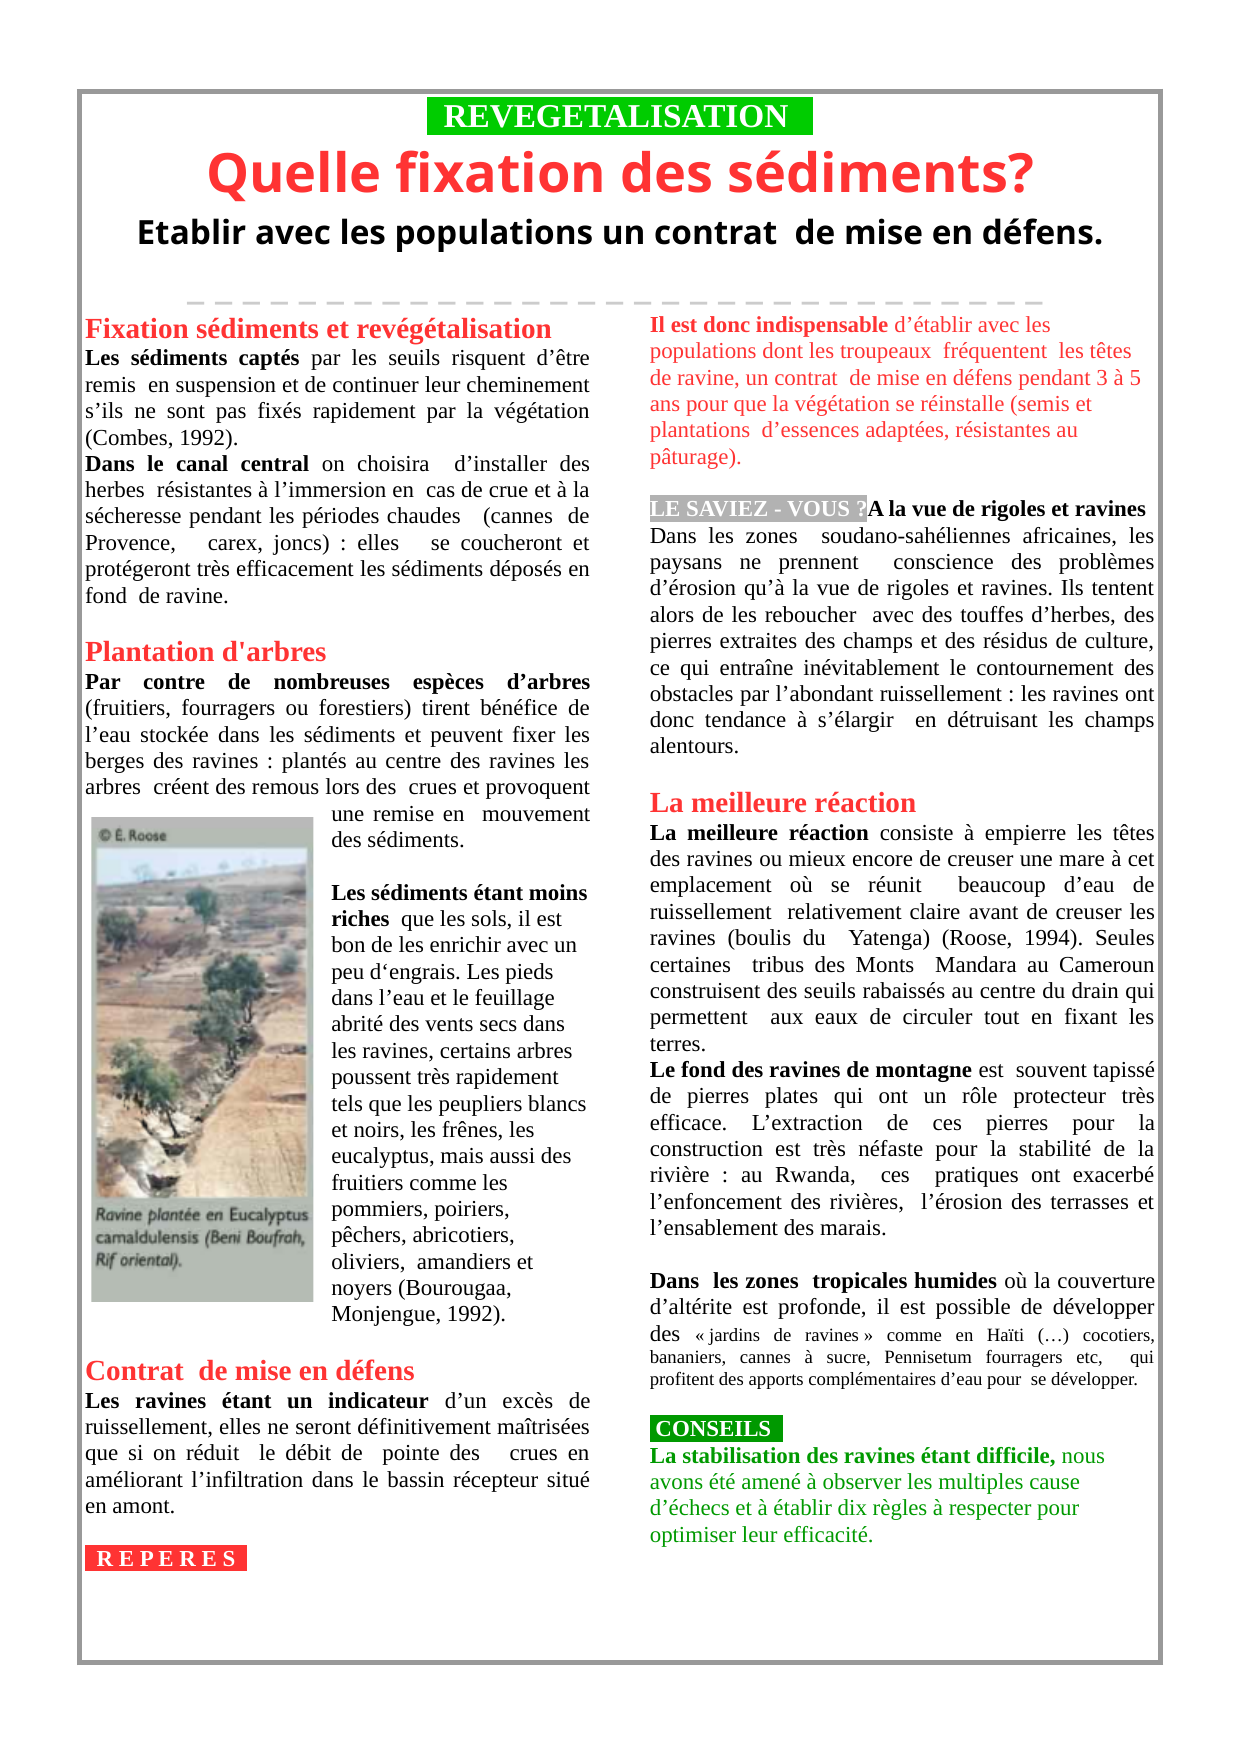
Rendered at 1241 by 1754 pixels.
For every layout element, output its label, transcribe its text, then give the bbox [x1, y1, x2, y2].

text LE SAVIEZ - VOUS ?A la vue de rigoles et ravines [649, 495, 1155, 522]
text Dans le canal central on choisira d’installer des herbes résistantes à l’immersion en cas de crue et à la sécheresse pendant les périodes chaudes (cannes de Provence, carex, joncs) : elles se coucheront et protégeront très efficacement les sédiments déposés en fond de ravine. [85, 450, 591, 608]
text Le fond des ravines de montagne est souvent tapissé de pierres plates qui ont un rôle protecteur très efficace. L’extraction de ces pierres pour la construction est très néfaste pour la stabilité de la rivière : au Rwanda, ces pratiques ont exacerbé l’enfoncement des rivières, l’érosion des terrasses et l’ensablement des marais. [649, 1056, 1155, 1241]
text REVEGETALISATION [85, 97, 1155, 135]
text Plantation d'arbres [85, 634, 591, 668]
text Etablir avec les populations un contrat de mise en défens. [85, 209, 1155, 254]
text _ _ _ _ _ _ _ _ _ _ _ _ _ _ _ _ _ _ _ _ _ _ _ _ _ _ _ _ _ _ _ [85, 254, 1155, 311]
picture [91, 817, 314, 1302]
text Contrat de mise en défens [85, 1353, 591, 1387]
text Il est donc indispensable d’établir avec les populations dont les troupeaux fréquentent les têtes de ravine, un contrat de mise en défens pendant 3 à 5 ans pour que la végétation se réinstalle (semis et plantations d’essences adaptées, résistantes au pâturage). [649, 311, 1155, 469]
text R E P E R E S [85, 1545, 591, 1571]
text Dans les zones soudano-sahéliennes africaines, les paysans ne prennent conscience des problèmes d’érosion qu’à la vue de rigoles et ravines. Ils tentent alors de les reboucher avec des touffes d’herbes, des pierres extraites des champs et des résidus de culture, ce qui entraîne inévitablement le contournement des obstacles par l’abondant ruissellement : les ravines ont donc tendance à s’élargir en détruisant les champs alentours. [649, 522, 1155, 759]
text Fixation sédiments et revégétalisation [85, 311, 591, 344]
text Quelle fixation des sédiments? [85, 135, 1155, 209]
text Par contre de nombreuses espèces d’arbres (fruitiers, fourragers ou forestiers) tirent bénéfice de l’eau stockée dans les sédiments et peuvent fixer les berges des ravines : plantés au centre des ravines les arbres créent des remous lors des crues et provoquent une remise en mouvement des sédiments. [85, 668, 591, 852]
text Les sédiments étant moins riches que les sols, il est bon de les enrichir avec un peu d‘engrais. Les pieds dans l’eau et le feuillage abrité des vents secs dans les ravines, certains arbres poussent très rapidement tels que les peupliers blancs et noirs, les frênes, les eucalyptus, mais aussi des fruitiers comme les pommiers, poiriers, pêchers, abricotiers, oliviers, amandiers et noyers (Bourougaa, Monjengue, 1992). [85, 879, 591, 1327]
text Les sédiments captés par les seuils risquent d’être remis en suspension et de continuer leur cheminement s’ils ne sont pas fixés rapidement par la végétation (Combes, 1992). [85, 344, 591, 450]
text La stabilisation des ravines étant difficile, nous avons été amené à observer les multiples cause d’échecs et à établir dix règles à respecter pour optimiser leur efficacité. [649, 1442, 1155, 1547]
text Dans les zones tropicales humides où la couverture d’altérite est profonde, il est possible de développer des « jardins de ravines » comme en Haïti (…) cocotiers, bananiers, cannes à sucre, Pennisetum fourragers etc, qui profitent des apports complémentaires d’eau pour se développer. [649, 1267, 1155, 1389]
text La meilleure réaction consiste à empierre les têtes des ravines ou mieux encore de creuser une mare à cet emplacement où se réunit beaucoup d’eau de ruissellement relativement claire avant de creuser les ravines (boulis du Yatenga) (Roose, 1994). Seules certaines tribus des Monts Mandara au Cameroun construisent des seuils rabaissés au centre du drain qui permettent aux eaux de circuler tout en fixant les terres. [649, 819, 1155, 1056]
text CONSEILS [649, 1415, 1155, 1442]
text La meilleure réaction [649, 785, 1155, 819]
text Les ravines étant un indicateur d’un excès de ruissellement, elles ne seront définitivement maîtrisées que si on réduit le débit de pointe des crues en améliorant l’infiltration dans le bassin récepteur situé en amont. [85, 1387, 591, 1518]
